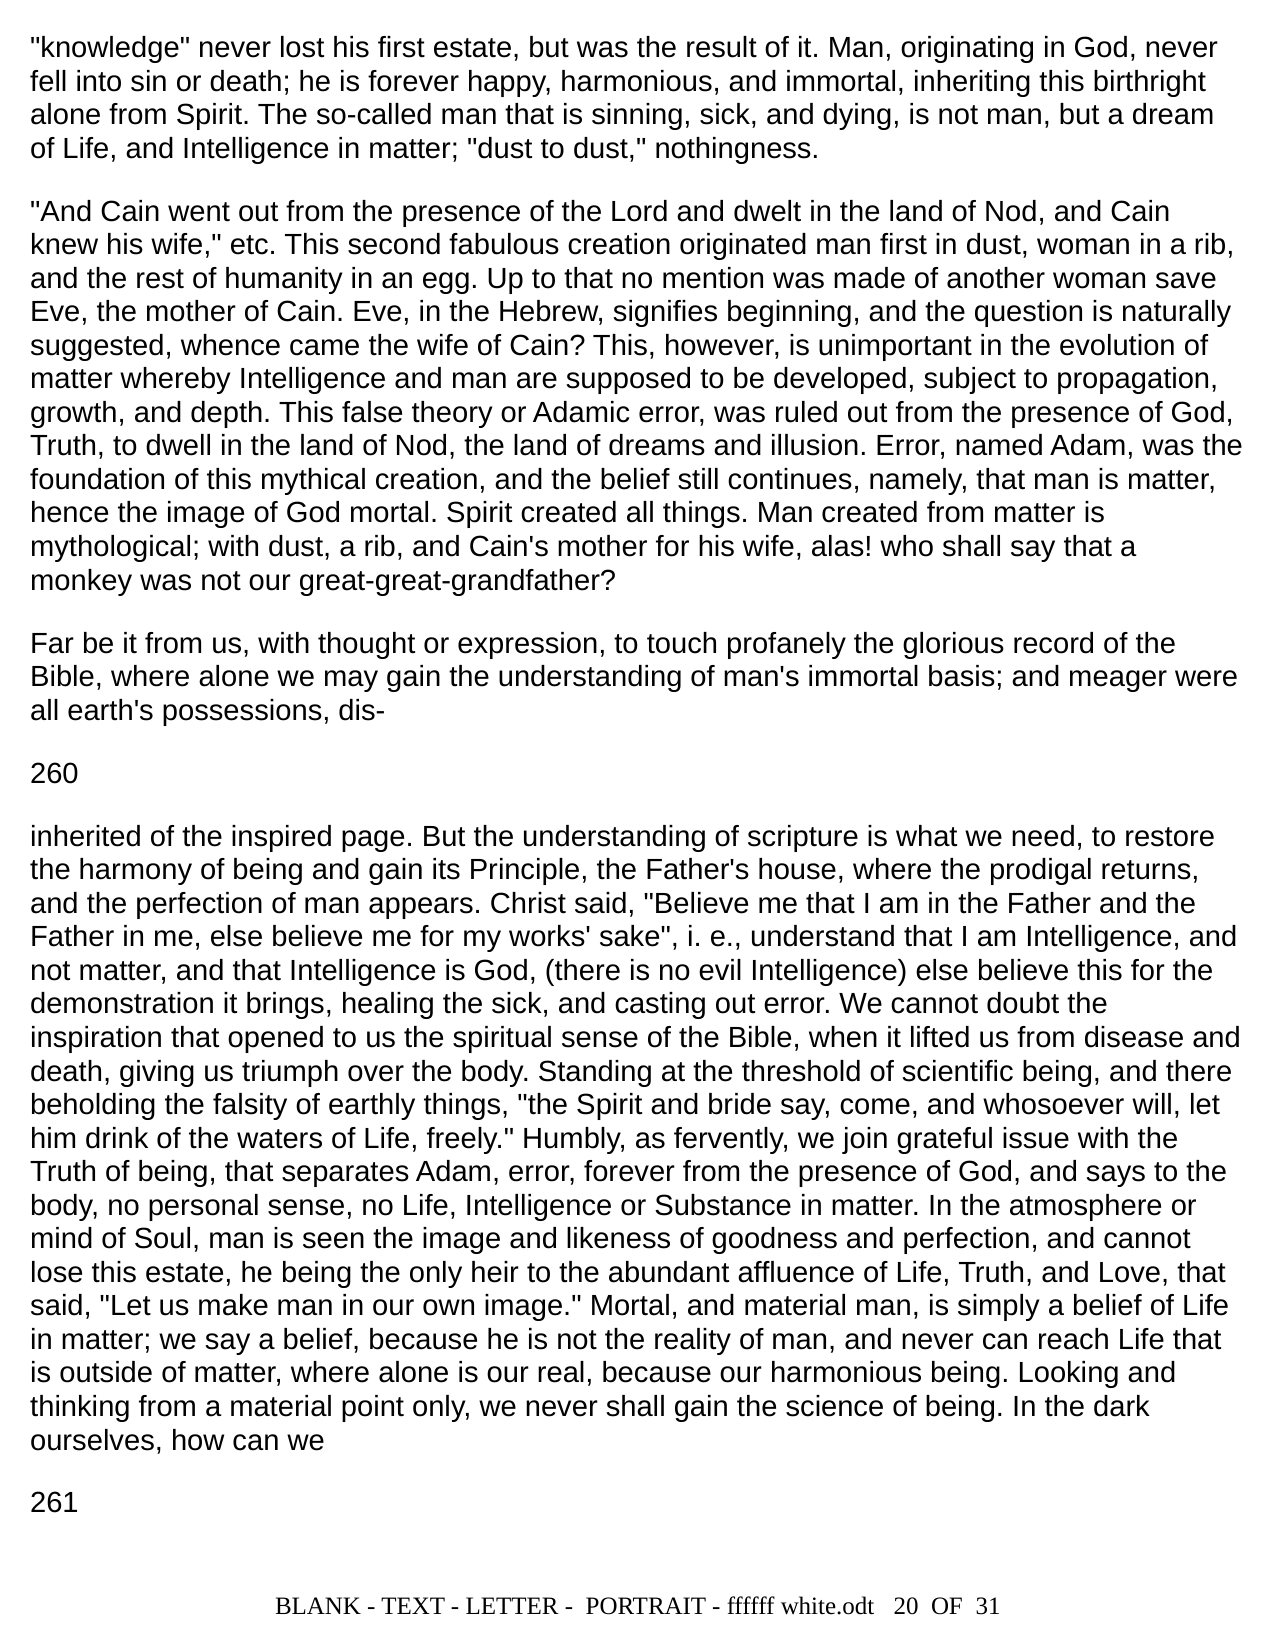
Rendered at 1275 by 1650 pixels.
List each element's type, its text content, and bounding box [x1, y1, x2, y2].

text "knowledge" never lost his first estate, but was the result of it. Man, originating in God, never fell into sin or death; he is forever happy, harmonious, and immortal, inheriting this birthright alone from Spirit. The so-called man that is sinning, sick, and dying, is not man, but a dream of Life, and Intelligence in matter; "dust to dust," nothingness. [30, 30, 1245, 164]
text "And Cain went out from the presence of the Lord and dwelt in the land of Nod, and Cain knew his wife," etc. This second fabulous creation originated man first in dust, woman in a rib, and the rest of humanity in an egg. Up to that no mention was made of another woman save Eve, the mother of Cain. Eve, in the Hebrew, signifies beginning, and the question is naturally suggested, whence came the wife of Cain? This, however, is unimportant in the evolution of matter whereby Intelligence and man are supposed to be developed, subject to propagation, growth, and depth. This false theory or Adamic error, was ruled out from the presence of God, Truth, to dwell in the land of Nod, the land of dreams and illusion. Error, named Adam, was the foundation of this mythical creation, and the belief still continues, namely, that man is matter, hence the image of God mortal. Spirit created all things. Man created from matter is mythological; with dust, a rib, and Cain's mother for his wife, alas! who shall say that a monkey was not our great-great-grandfather? [30, 194, 1245, 596]
text inherited of the inspired page. But the understanding of scripture is what we need, to restore the harmony of being and gain its Principle, the Father's house, where the prodigal returns, and the perfection of man appears. Christ said, "Believe me that I am in the Father and the Father in me, else believe me for my works' sake", i. e., understand that I am Intelligence, and not matter, and that Intelligence is God, (there is no evil Intelligence) else believe this for the demonstration it brings, healing the sick, and casting out error. We cannot doubt the inspiration that opened to us the spiritual sense of the Bible, when it lifted us from disease and death, giving us triumph over the body. Standing at the threshold of scientific being, and there beholding the falsity of earthly things, "the Spirit and bride say, come, and whosoever will, let him drink of the waters of Life, freely." Humbly, as fervently, we join grateful issue with the Truth of being, that separates Adam, error, forever from the presence of God, and says to the body, no personal sense, no Life, Intelligence or Substance in matter. In the atmosphere or mind of Soul, man is seen the image and likeness of goodness and perfection, and cannot lose this estate, he being the only heir to the abundant affluence of Life, Truth, and Love, that said, "Let us make man in our own image." Mortal, and material man, is simply a belief of Life in matter; we say a belief, because he is not the reality of man, and never can reach Life that is outside of matter, where alone is our real, because our harmonious being. Looking and thinking from a material point only, we never shall gain the science of being. In the dark ourselves, how can we [30, 819, 1245, 1456]
text 261 [30, 1486, 1245, 1519]
text Far be it from us, with thought or expression, to touch profanely the glorious record of the Bible, where alone we may gain the understanding of man's immortal basis; and meager were all earth's possessions, dis- [30, 626, 1245, 726]
text 260 [30, 756, 1245, 789]
